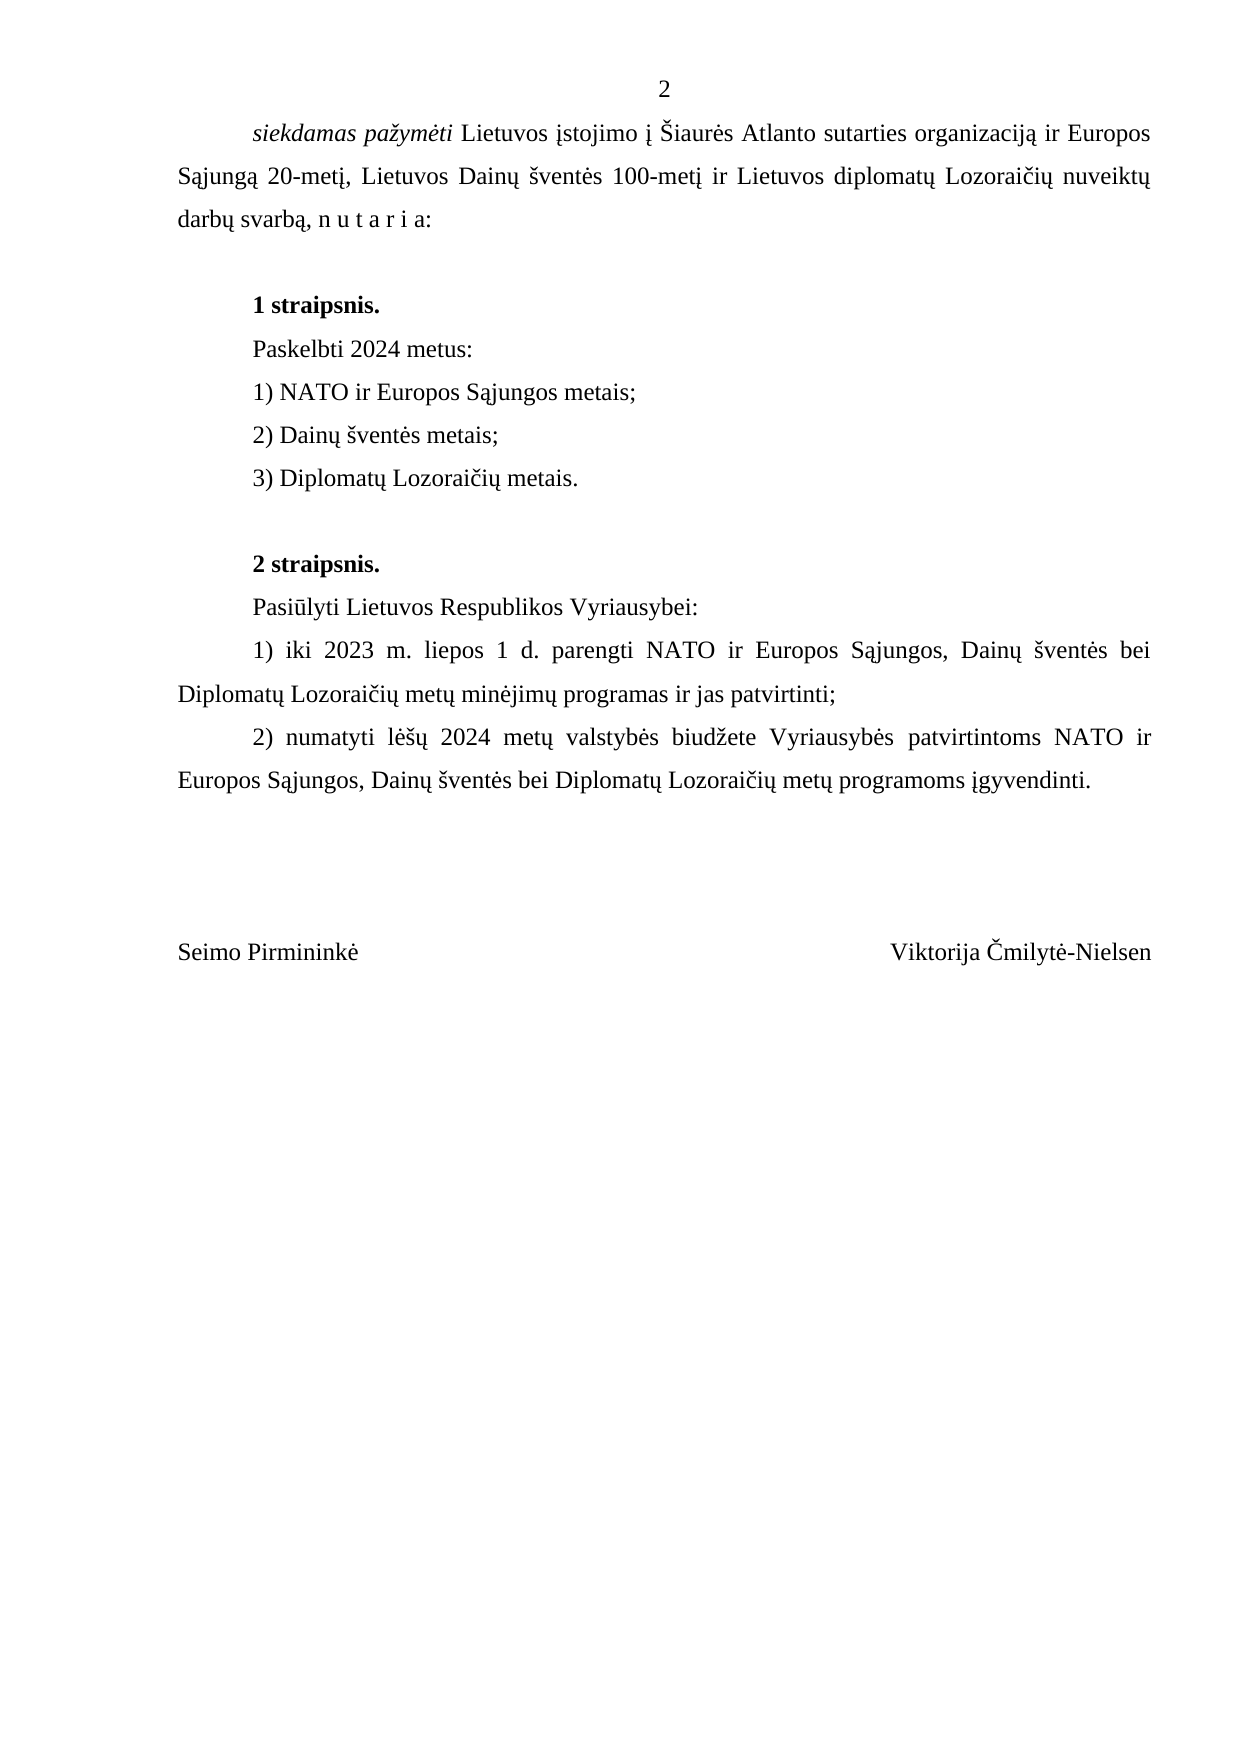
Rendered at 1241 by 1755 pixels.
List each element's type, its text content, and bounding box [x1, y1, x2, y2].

text 2 straipsnis. [177, 549, 1152, 578]
text Paskelbti 2024 metus: [177, 334, 1152, 362]
text Pasiūlyti Lietuvos Respublikos Vyriausybei: [177, 592, 1152, 621]
text Seimo Pirmininkė Viktorija Čmilytė-Nielsen [177, 937, 1152, 966]
text 3) Diplomatų Lozoraičių metais. [177, 463, 1152, 492]
text 2) Dainų šventės metais; [177, 420, 1152, 449]
text 2) numatyti lėšų 2024 metų valstybės biudžete Vyriausybės patvirtintoms NATO ir Europos Sąjungos, Dainų šventės bei Diplomatų Lozoraičių metų programoms įgyvendinti. [177, 722, 1152, 794]
text 1) NATO ir Europos Sąjungos metais; [177, 377, 1152, 406]
text siekdamas pažymėti Lietuvos įstojimo į Šiaurės Atlanto sutarties organizaciją ir Europos Sąjungą 20-metį, Lietuvos Dainų šventės 100-metį ir Lietuvos diplomatų Lozoraičių nuveiktų darbų svarbą, nutaria: [177, 118, 1152, 233]
text 1 straipsnis. [177, 291, 1152, 319]
text 1) iki 2023 m. liepos 1 d. parengti NATO ir Europos Sąjungos, Dainų šventės bei Diplomatų Lozoraičių metų minėjimų programas ir jas patvirtinti; [177, 636, 1152, 707]
